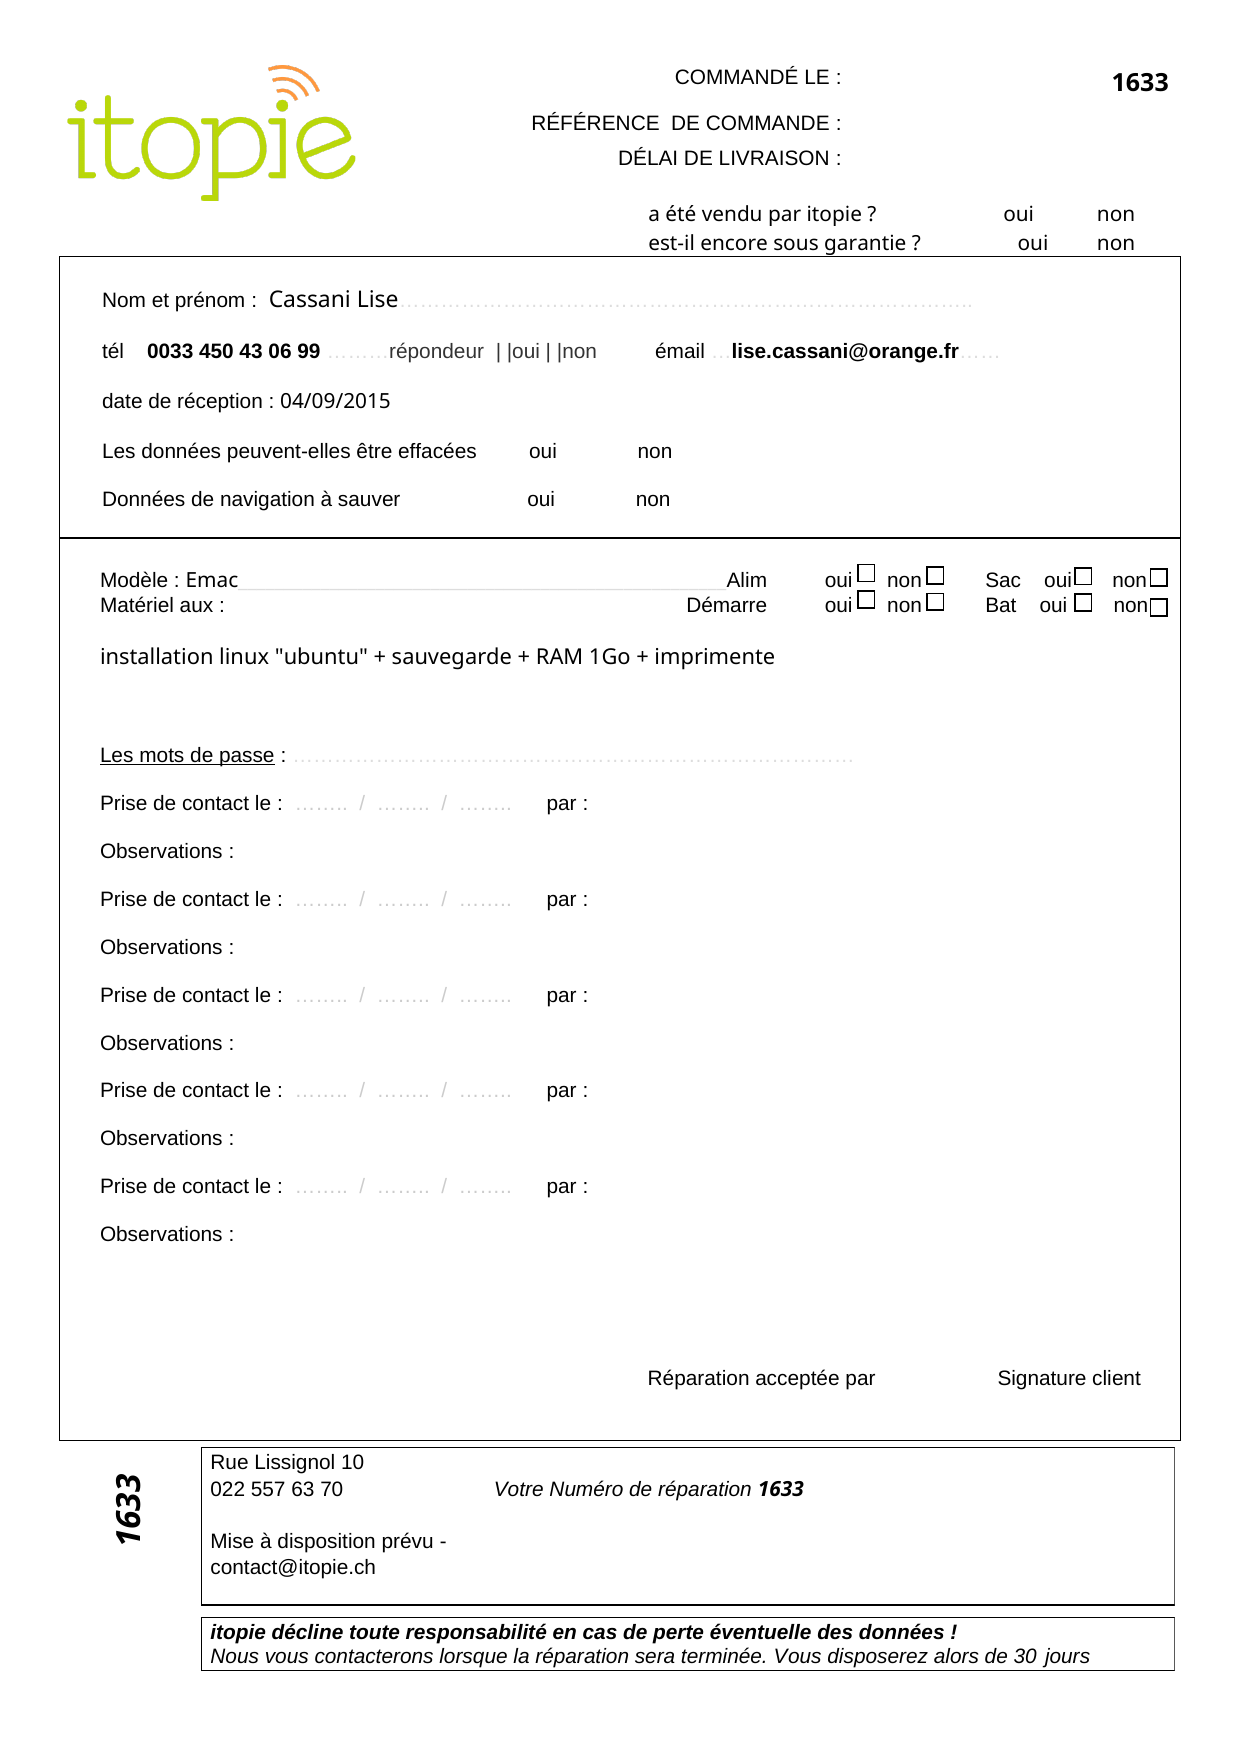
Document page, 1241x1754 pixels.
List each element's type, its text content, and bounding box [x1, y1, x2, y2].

table_cell [847, 140, 1180, 175]
text Observations : [60, 1219, 1180, 1246]
text Prise de contact le : …….. / …….. / …….. par : [60, 788, 1180, 815]
text tél 0033 450 43 06 99 ………répondeur | |oui | |non émail …lise.cassani@orange.fr…… [60, 335, 1180, 362]
table_cell itopie décline toute responsabilité en cas de perte éventuelle des données ! Nous vous contacterons lorsque la réparation sera terminée. Vous disposerez alors de 30 jours [195, 1611, 1180, 1677]
text a été vendu par itopie ? oui non [59, 199, 1181, 228]
text Observations : [60, 931, 1180, 958]
text Nom et prénom : Cassani Lise……………………………………………………………………….. [60, 280, 1180, 314]
text Modèle : Emac Alim oui non Sac oui non [879, 562, 925, 590]
text Prise de contact le : …….. / …….. / …….. par : [60, 883, 1180, 911]
text est-il encore sous garantie ? oui non [59, 228, 1181, 256]
text Observations : [60, 836, 1180, 863]
text Les mots de passe : ……………………………………………………………………… [60, 740, 1180, 767]
text Modèle : Emac Alim oui non Sac oui non [60, 562, 856, 590]
text Observations : [60, 1027, 1180, 1054]
text Prise de contact le : …….. / …….. / …….. par : [60, 1075, 1180, 1102]
text Matériel aux : Démarre oui non Bat oui non [60, 590, 1180, 617]
table_header COMMANDÉ LE : [490, 59, 847, 104]
text date de réception : 04/09/2015 [60, 383, 1180, 415]
table_cell RÉFÉRENCE DE COMMANDE : [490, 105, 847, 140]
text Prise de contact le : …….. / …….. / …….. par : [60, 1171, 1180, 1198]
table_cell DÉLAI DE LIVRAISON : [490, 140, 847, 175]
table_cell [847, 105, 1180, 140]
text Données de navigation à sauver oui non [60, 484, 1180, 511]
picture [67, 65, 356, 201]
table_header Rue Lissignol 10 022 557 63 70 Votre Numéro de réparation 1633 Mise à disposition prévu - contact@itopie.ch [195, 1441, 1180, 1611]
text Observations : [60, 1123, 1180, 1150]
text installation linux "ubuntu" + sauvegarde + RAM 1Go + imprimente [60, 638, 1180, 671]
text Réparation acceptée par Signature client [60, 1363, 1180, 1390]
table_header 1633 [59, 1441, 195, 1677]
text Modèle : Emac Alim oui non Sac oui non [948, 562, 1180, 590]
table_header 1633 [847, 59, 1180, 104]
text Les données peuvent-elles être effacées oui non [60, 436, 1180, 463]
text Prise de contact le : …….. / …….. / …….. par : [60, 979, 1180, 1006]
